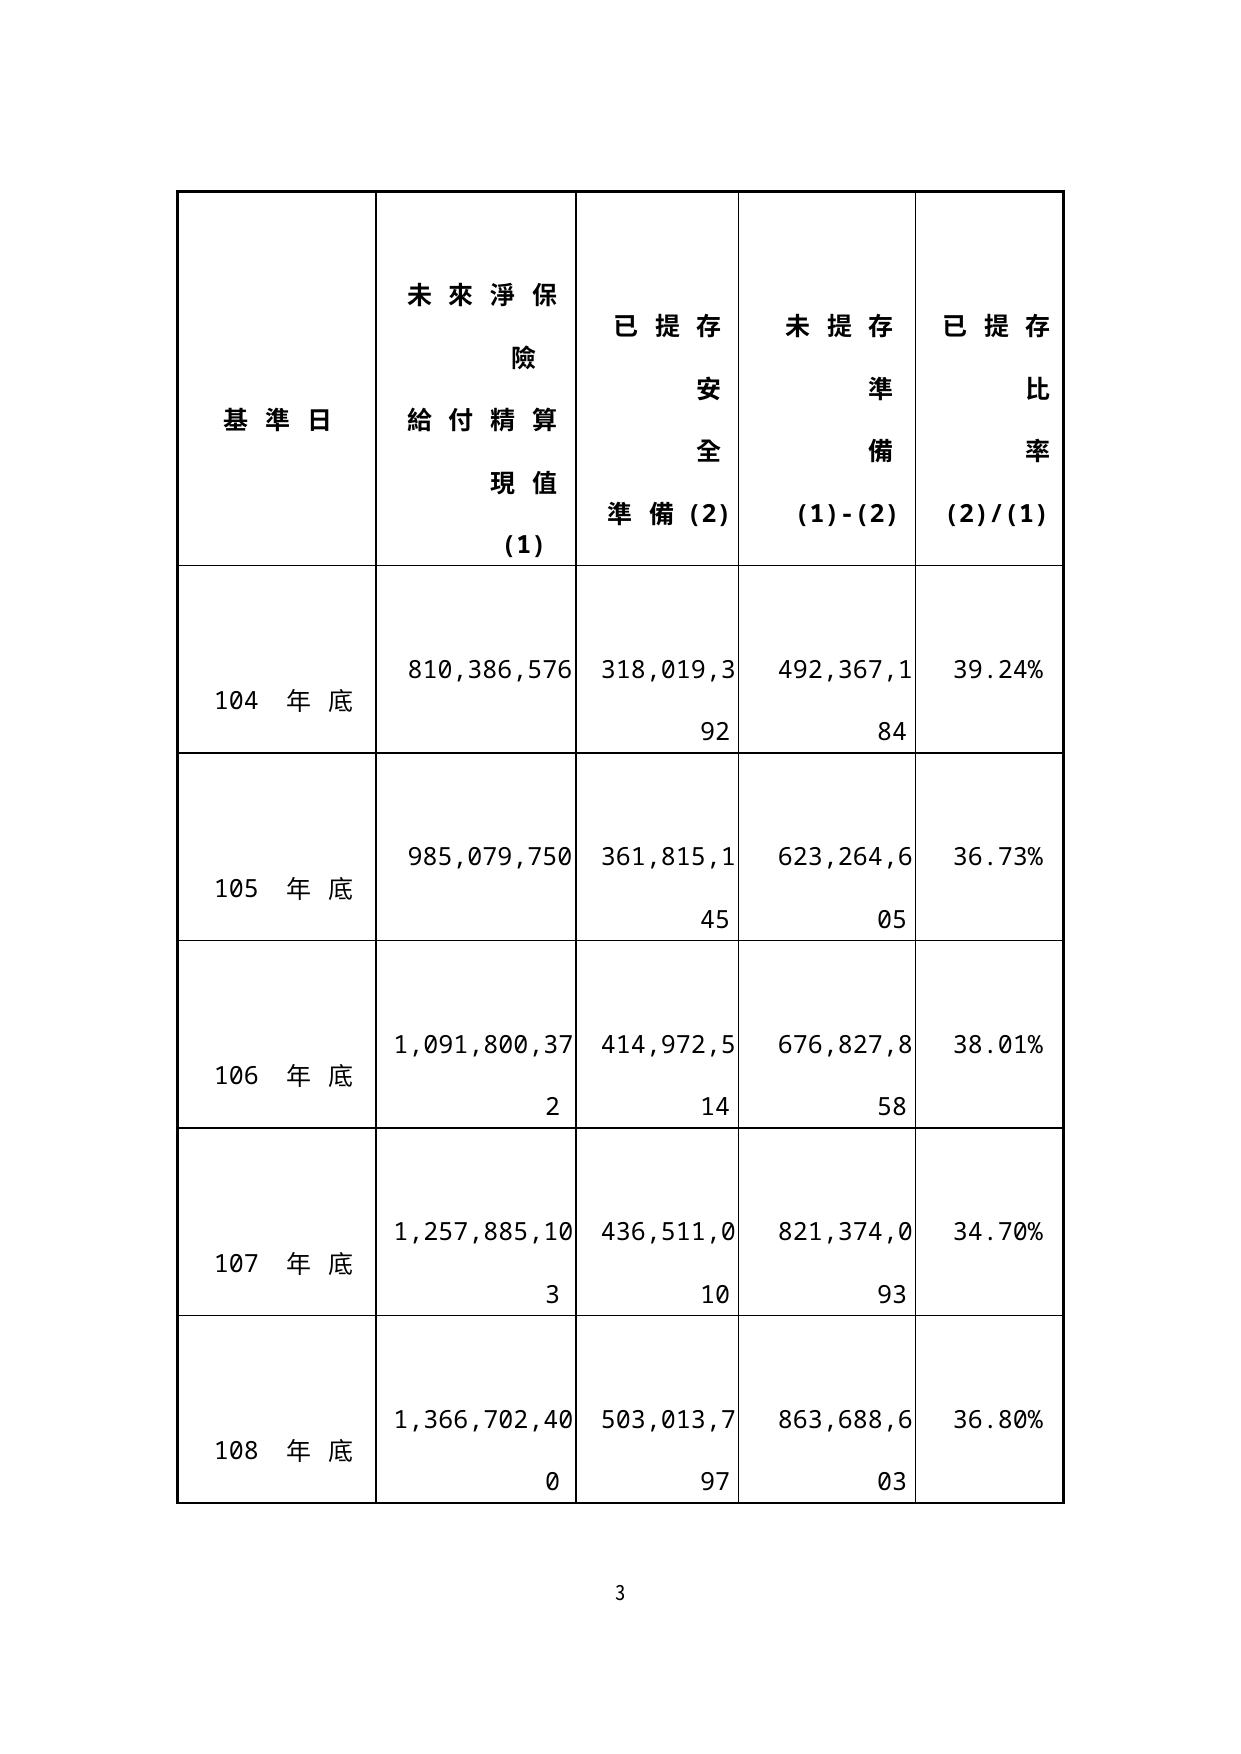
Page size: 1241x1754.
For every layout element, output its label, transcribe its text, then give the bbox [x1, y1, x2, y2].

table_cell 1,091,800,372 [377, 941, 575, 1127]
table_cell 107年底 [179, 1129, 375, 1314]
table_cell 39.24% [916, 566, 1062, 752]
table_cell 36.73% [916, 754, 1062, 939]
table_cell 106年底 [179, 941, 375, 1127]
table_cell 318,019,392 [577, 566, 738, 752]
table_cell 863,688,603 [739, 1316, 915, 1502]
table_header 已提存安全 準備(2) [577, 193, 738, 564]
table_cell 414,972,514 [577, 941, 738, 1127]
table_cell 810,386,576 [377, 566, 575, 752]
table_cell 104年底 [179, 566, 375, 752]
table_header 未提存準備 (1)-(2) [739, 193, 915, 564]
table_cell 105年底 [179, 754, 375, 939]
table_cell 34.70% [916, 1129, 1062, 1314]
table_cell 821,374,093 [739, 1129, 915, 1314]
table_cell 1,366,702,400 [377, 1316, 575, 1502]
table_cell 503,013,797 [577, 1316, 738, 1502]
table_header 已提存比率 (2)/(1) [916, 193, 1062, 564]
table_cell 36.80% [916, 1316, 1062, 1502]
table_cell 38.01% [916, 941, 1062, 1127]
table_cell 1,257,885,103 [377, 1129, 575, 1314]
table_cell 436,511,010 [577, 1129, 738, 1314]
table_cell 623,264,605 [739, 754, 915, 939]
table_cell 361,815,145 [577, 754, 738, 939]
table_header 基準日 [179, 193, 375, 564]
table_cell 108年底 [179, 1316, 375, 1502]
table_cell 985,079,750 [377, 754, 575, 939]
table_header 未來淨保險 給付精算現值(1) [377, 193, 575, 564]
table_cell 492,367,184 [739, 566, 915, 752]
table_cell 676,827,858 [739, 941, 915, 1127]
